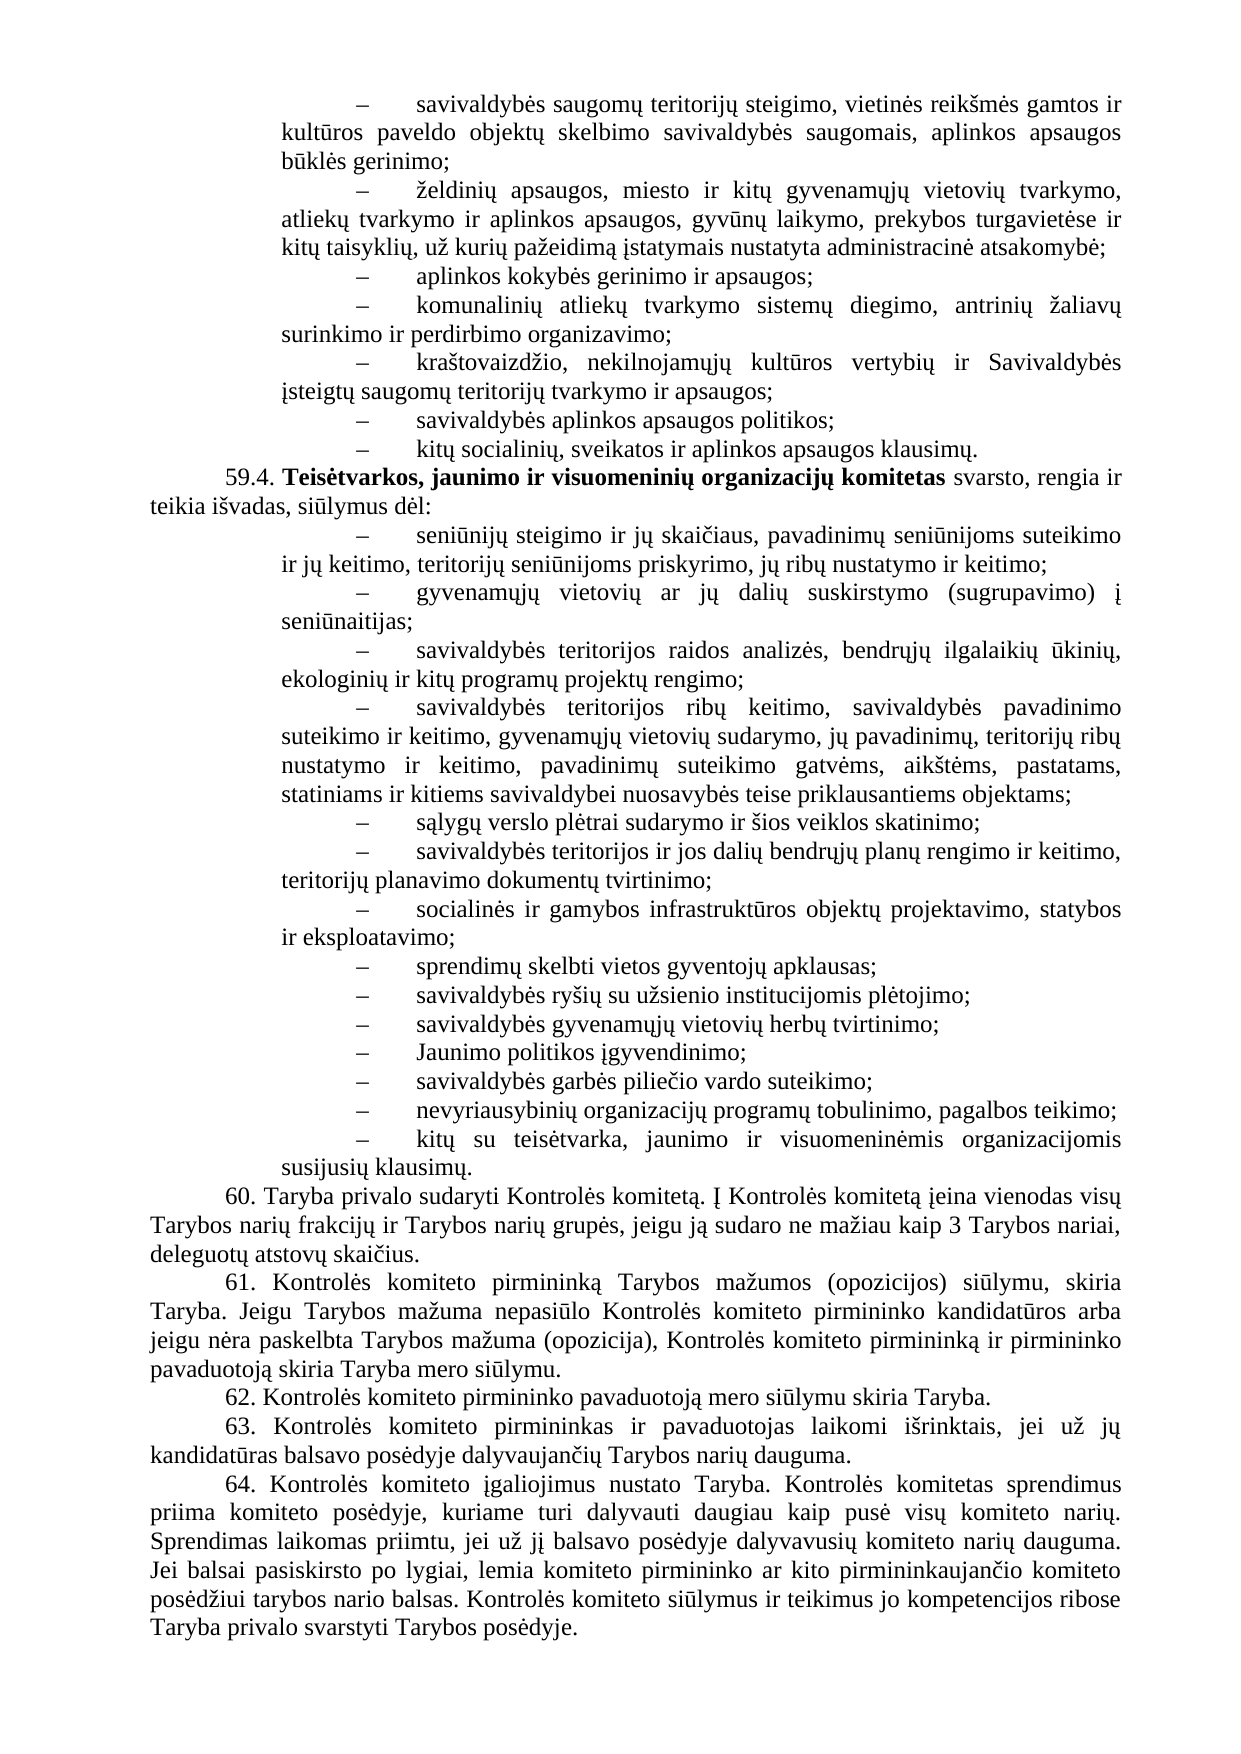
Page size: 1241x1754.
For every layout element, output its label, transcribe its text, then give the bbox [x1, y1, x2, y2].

text – socialinės ir gamybos infrastruktūros objektų projektavimo, statybos ir eksploatavimo; [281, 894, 1122, 951]
text 59.4. Teisėtvarkos, jaunimo ir visuomeninių organizacijų komitetas svarsto, rengia ir teikia išvadas, siūlymus dėl: [150, 462, 1122, 520]
text – savivaldybės garbės piliečio vardo suteikimo; [281, 1066, 1122, 1095]
text – nevyriausybinių organizacijų programų tobulinimo, pagalbos teikimo; [281, 1095, 1122, 1124]
text 63. Kontrolės komiteto pirmininkas ir pavaduotojas laikomi išrinktais, jei už jų kandidatūras balsavo posėdyje dalyvaujančių Tarybos narių dauguma. [150, 1411, 1122, 1469]
text – kitų socialinių, sveikatos ir aplinkos apsaugos klausimų. [281, 434, 1122, 462]
text – želdinių apsaugos, miesto ir kitų gyvenamųjų vietovių tvarkymo, atliekų tvarkymo ir aplinkos apsaugos, gyvūnų laikymo, prekybos turgavietėse ir kitų taisyklių, už kurių pažeidimą įstatymais nustatyta administracinė atsakomybė; [281, 175, 1122, 261]
text – savivaldybės teritorijos ir jos dalių bendrųjų planų rengimo ir keitimo, teritorijų planavimo dokumentų tvirtinimo; [281, 836, 1122, 894]
text – Jaunimo politikos įgyvendinimo; [281, 1037, 1122, 1066]
text – aplinkos kokybės gerinimo ir apsaugos; [281, 261, 1122, 290]
text – savivaldybės gyvenamųjų vietovių herbų tvirtinimo; [281, 1009, 1122, 1037]
text – seniūnijų steigimo ir jų skaičiaus, pavadinimų seniūnijoms suteikimo ir jų keitimo, teritorijų seniūnijoms priskyrimo, jų ribų nustatymo ir keitimo; [281, 520, 1122, 577]
text – sąlygų verslo plėtrai sudarymo ir šios veiklos skatinimo; [281, 807, 1122, 836]
text – gyvenamųjų vietovių ar jų dalių suskirstymo (sugrupavimo) į seniūnaitijas; [281, 577, 1122, 635]
text 64. Kontrolės komiteto įgaliojimus nustato Taryba. Kontrolės komitetas sprendimus priima komiteto posėdyje, kuriame turi dalyvauti daugiau kaip pusė visų komiteto narių. Sprendimas laikomas priimtu, jei už jį balsavo posėdyje dalyvavusių komiteto narių dauguma. Jei balsai pasiskirsto po lygiai, lemia komiteto pirmininko ar kito pirmininkaujančio komiteto posėdžiui tarybos nario balsas. Kontrolės komiteto siūlymus ir teikimus jo kompetencijos ribose Taryba privalo svarstyti Tarybos posėdyje. [150, 1469, 1122, 1641]
text 60. Taryba privalo sudaryti Kontrolės komitetą. Į Kontrolės komitetą įeina vienodas visų Tarybos narių frakcijų ir Tarybos narių grupės, jeigu ją sudaro ne mažiau kaip 3 Tarybos nariai, deleguotų atstovų skaičius. [150, 1181, 1122, 1267]
text 62. Kontrolės komiteto pirmininko pavaduotoją mero siūlymu skiria Taryba. [150, 1382, 1122, 1411]
text – savivaldybės teritorijos raidos analizės, bendrųjų ilgalaikių ūkinių, ekologinių ir kitų programų projektų rengimo; [281, 635, 1122, 692]
text – savivaldybės ryšių su užsienio institucijomis plėtojimo; [281, 980, 1122, 1009]
text 61. Kontrolės komiteto pirmininką Tarybos mažumos (opozicijos) siūlymu, skiria Taryba. Jeigu Tarybos mažuma nepasiūlo Kontrolės komiteto pirmininko kandidatūros arba jeigu nėra paskelbta Tarybos mažuma (opozicija), Kontrolės komiteto pirmininką ir pirmininko pavaduotoją skiria Taryba mero siūlymu. [150, 1267, 1122, 1382]
text – kraštovaizdžio, nekilnojamųjų kultūros vertybių ir Savivaldybės įsteigtų saugomų teritorijų tvarkymo ir apsaugos; [281, 347, 1122, 405]
text – savivaldybės saugomų teritorijų steigimo, vietinės reikšmės gamtos ir kultūros paveldo objektų skelbimo savivaldybės saugomais, aplinkos apsaugos būklės gerinimo; [281, 89, 1122, 175]
text – savivaldybės teritorijos ribų keitimo, savivaldybės pavadinimo suteikimo ir keitimo, gyvenamųjų vietovių sudarymo, jų pavadinimų, teritorijų ribų nustatymo ir keitimo, pavadinimų suteikimo gatvėms, aikštėms, pastatams, statiniams ir kitiems savivaldybei nuosavybės teise priklausantiems objektams; [281, 692, 1122, 807]
text – savivaldybės aplinkos apsaugos politikos; [281, 405, 1122, 434]
text – kitų su teisėtvarka, jaunimo ir visuomeninėmis organizacijomis susijusių klausimų. [281, 1124, 1122, 1181]
text – sprendimų skelbti vietos gyventojų apklausas; [281, 951, 1122, 980]
text – komunalinių atliekų tvarkymo sistemų diegimo, antrinių žaliavų surinkimo ir perdirbimo organizavimo; [281, 290, 1122, 347]
